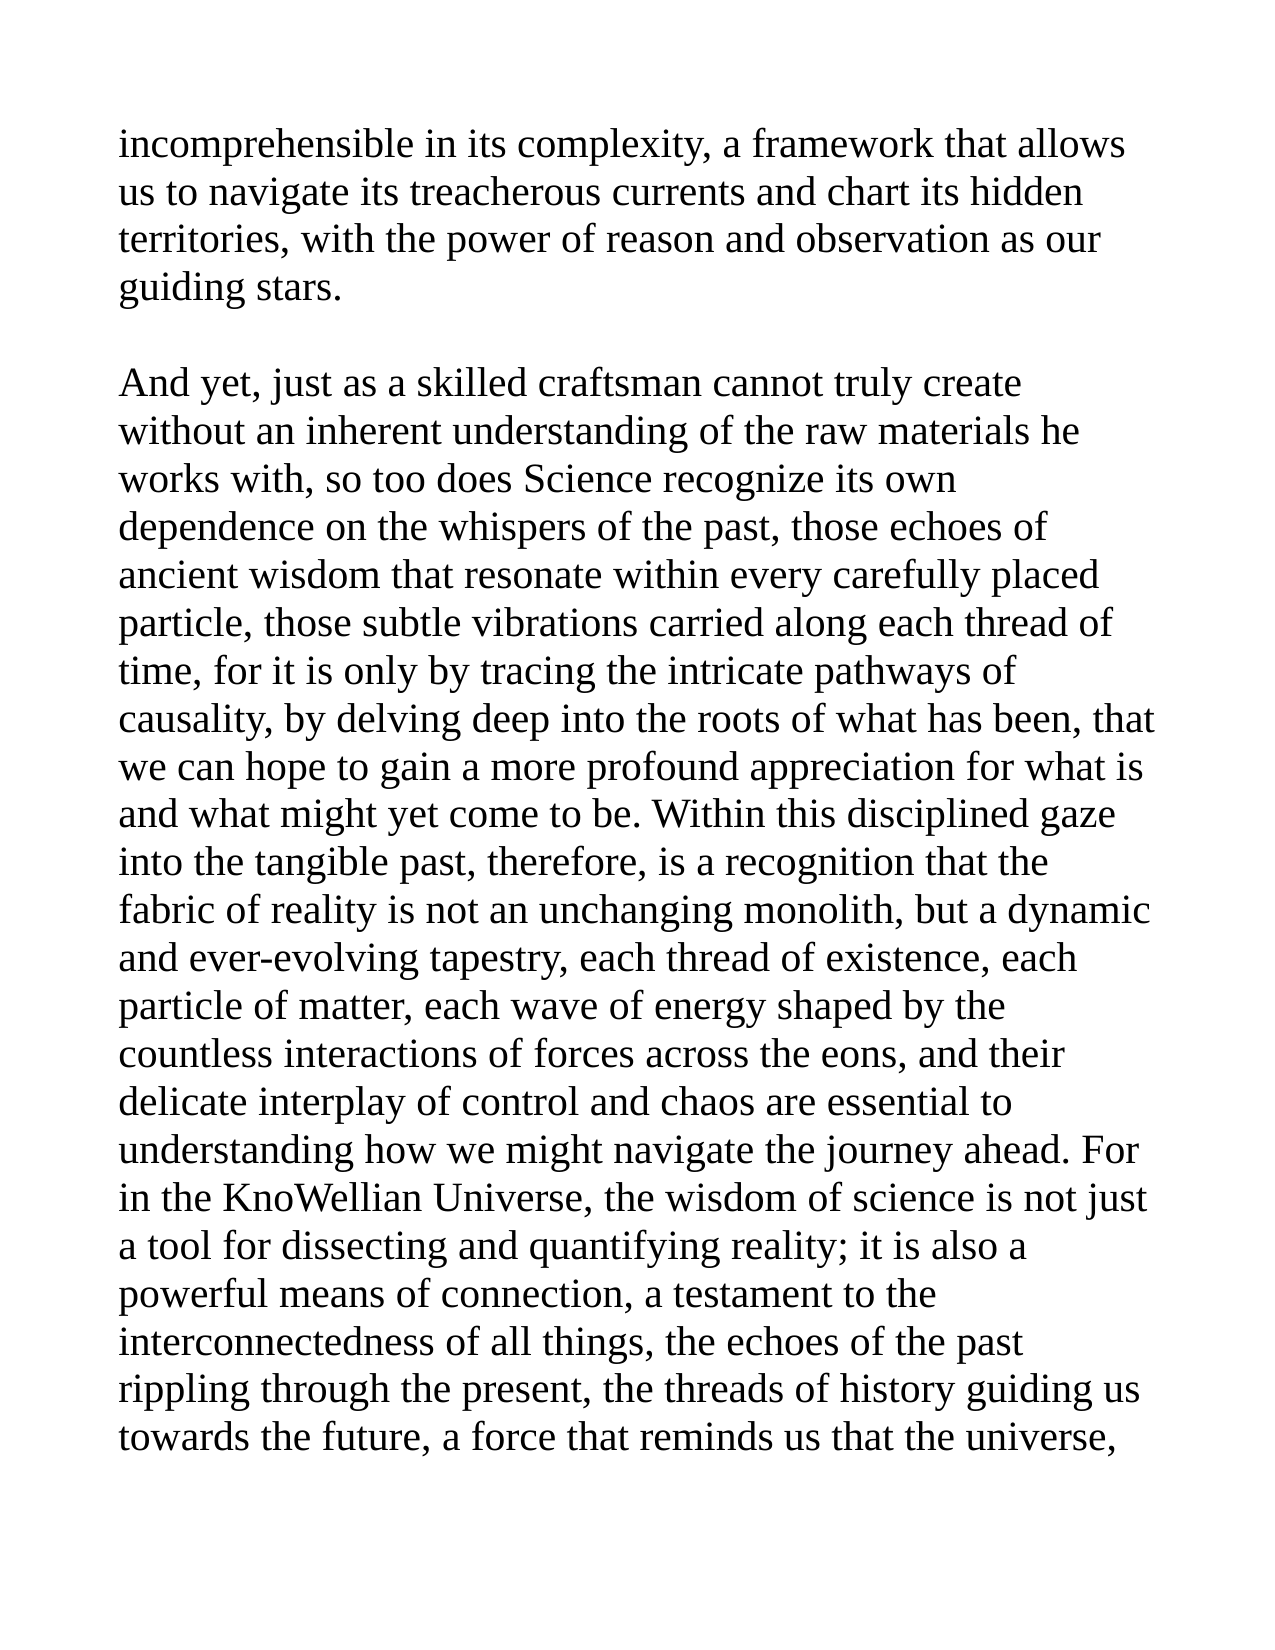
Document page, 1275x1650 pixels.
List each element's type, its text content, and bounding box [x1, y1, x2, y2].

text And yet, just as a skilled craftsman cannot truly create without an inherent understanding of the raw materials he works with, so too does Science recognize its own dependence on the whispers of the past, those echoes of ancient wisdom that resonate within every carefully placed particle, those subtle vibrations carried along each thread of time, for it is only by tracing the intricate pathways of causality, by delving deep into the roots of what has been, that we can hope to gain a more profound appreciation for what is and what might yet come to be. Within this disciplined gaze into the tangible past, therefore, is a recognition that the fabric of reality is not an unchanging monolith, but a dynamic and ever-evolving tapestry, each thread of existence, each particle of matter, each wave of energy shaped by the countless interactions of forces across the eons, and their delicate interplay of control and chaos are essential to understanding how we might navigate the journey ahead. For in the KnoWellian Universe, the wisdom of science is not just a tool for dissecting and quantifying reality; it is also a powerful means of connection, a testament to the interconnectedness of all things, the echoes of the past rippling through the present, the threads of history guiding us towards the future, a force that reminds us that the universe, [118, 358, 1157, 1460]
text incomprehensible in its complexity, a framework that allows us to navigate its treacherous currents and chart its hidden territories, with the power of reason and observation as our guiding stars. [118, 118, 1157, 310]
